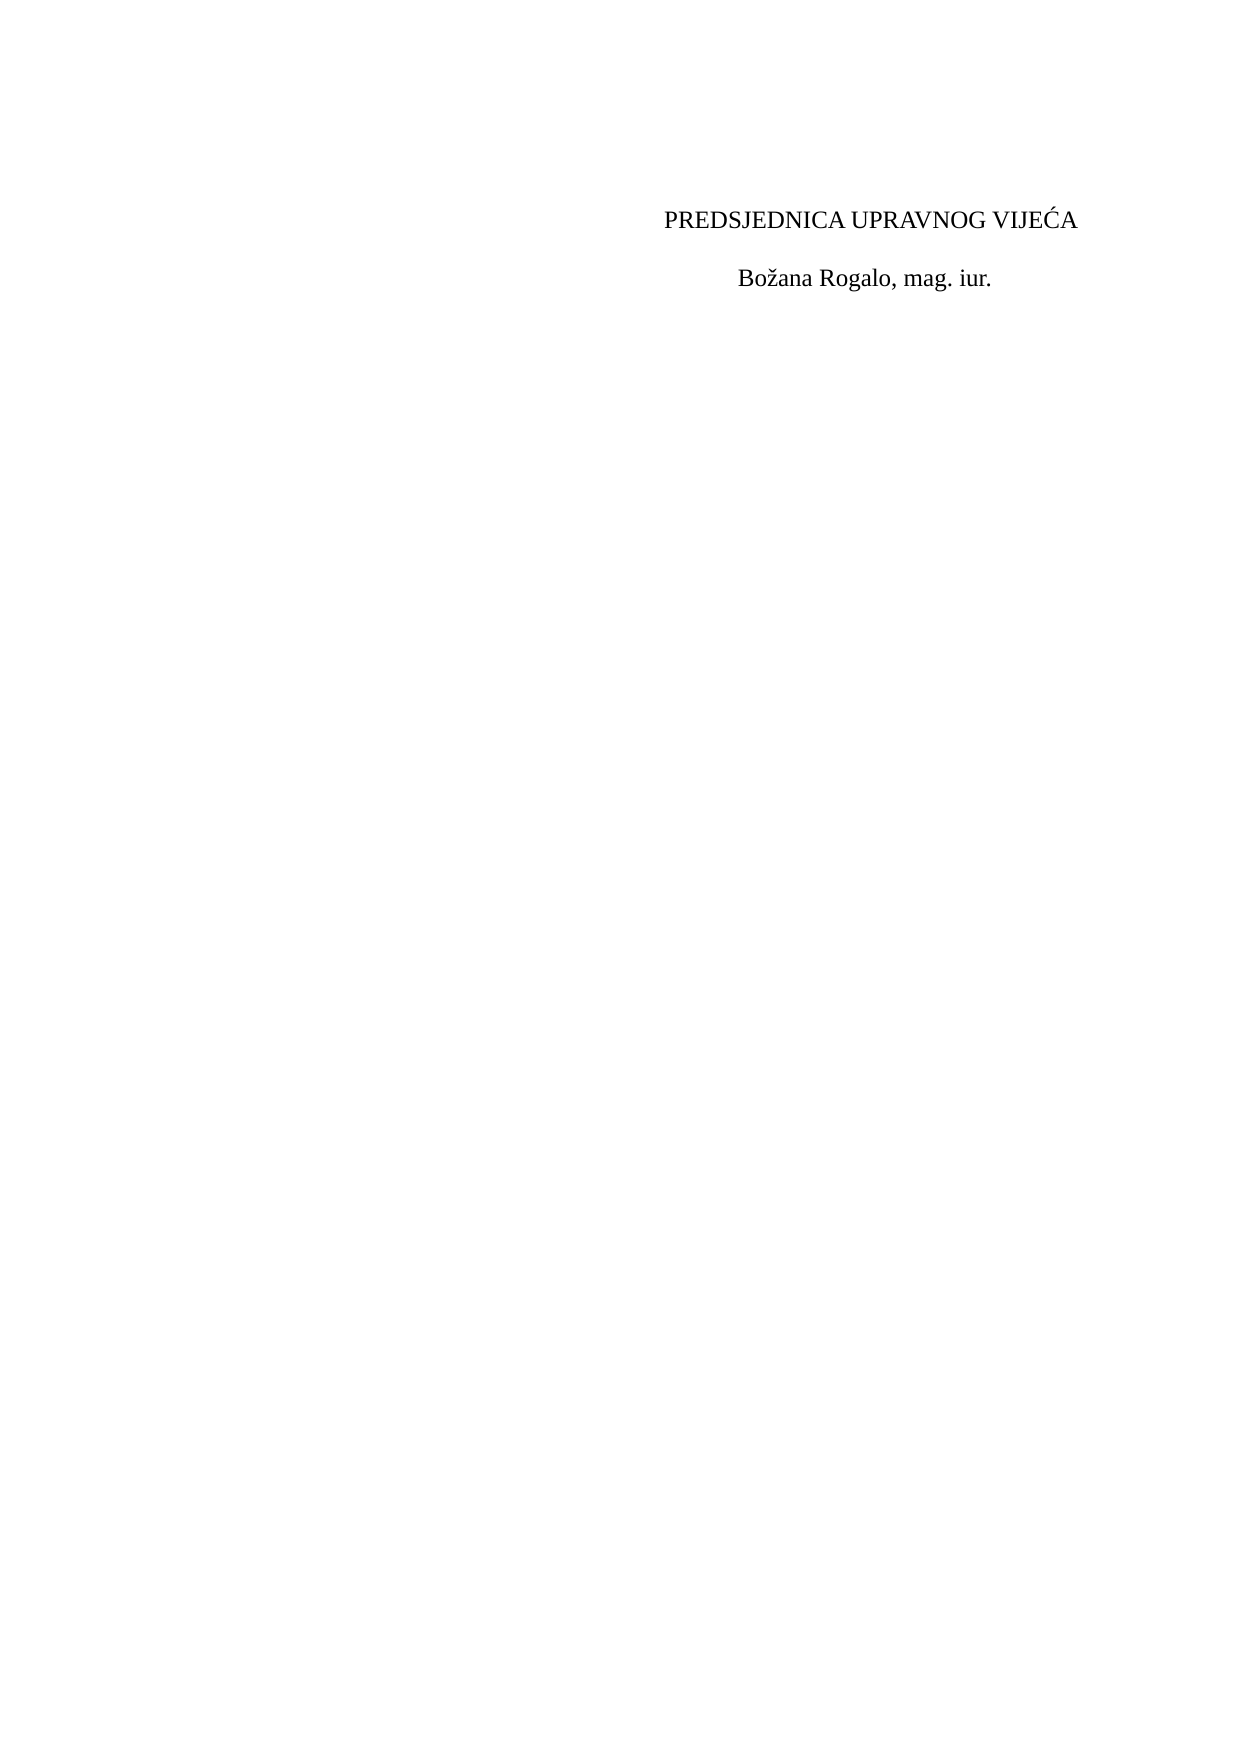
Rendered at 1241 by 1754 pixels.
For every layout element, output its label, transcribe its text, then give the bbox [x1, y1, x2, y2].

text PREDSJEDNICA UPRAVNOG VIJEĆA [590, 205, 1093, 234]
text Božana Rogalo, mag. iur. [738, 263, 1093, 291]
